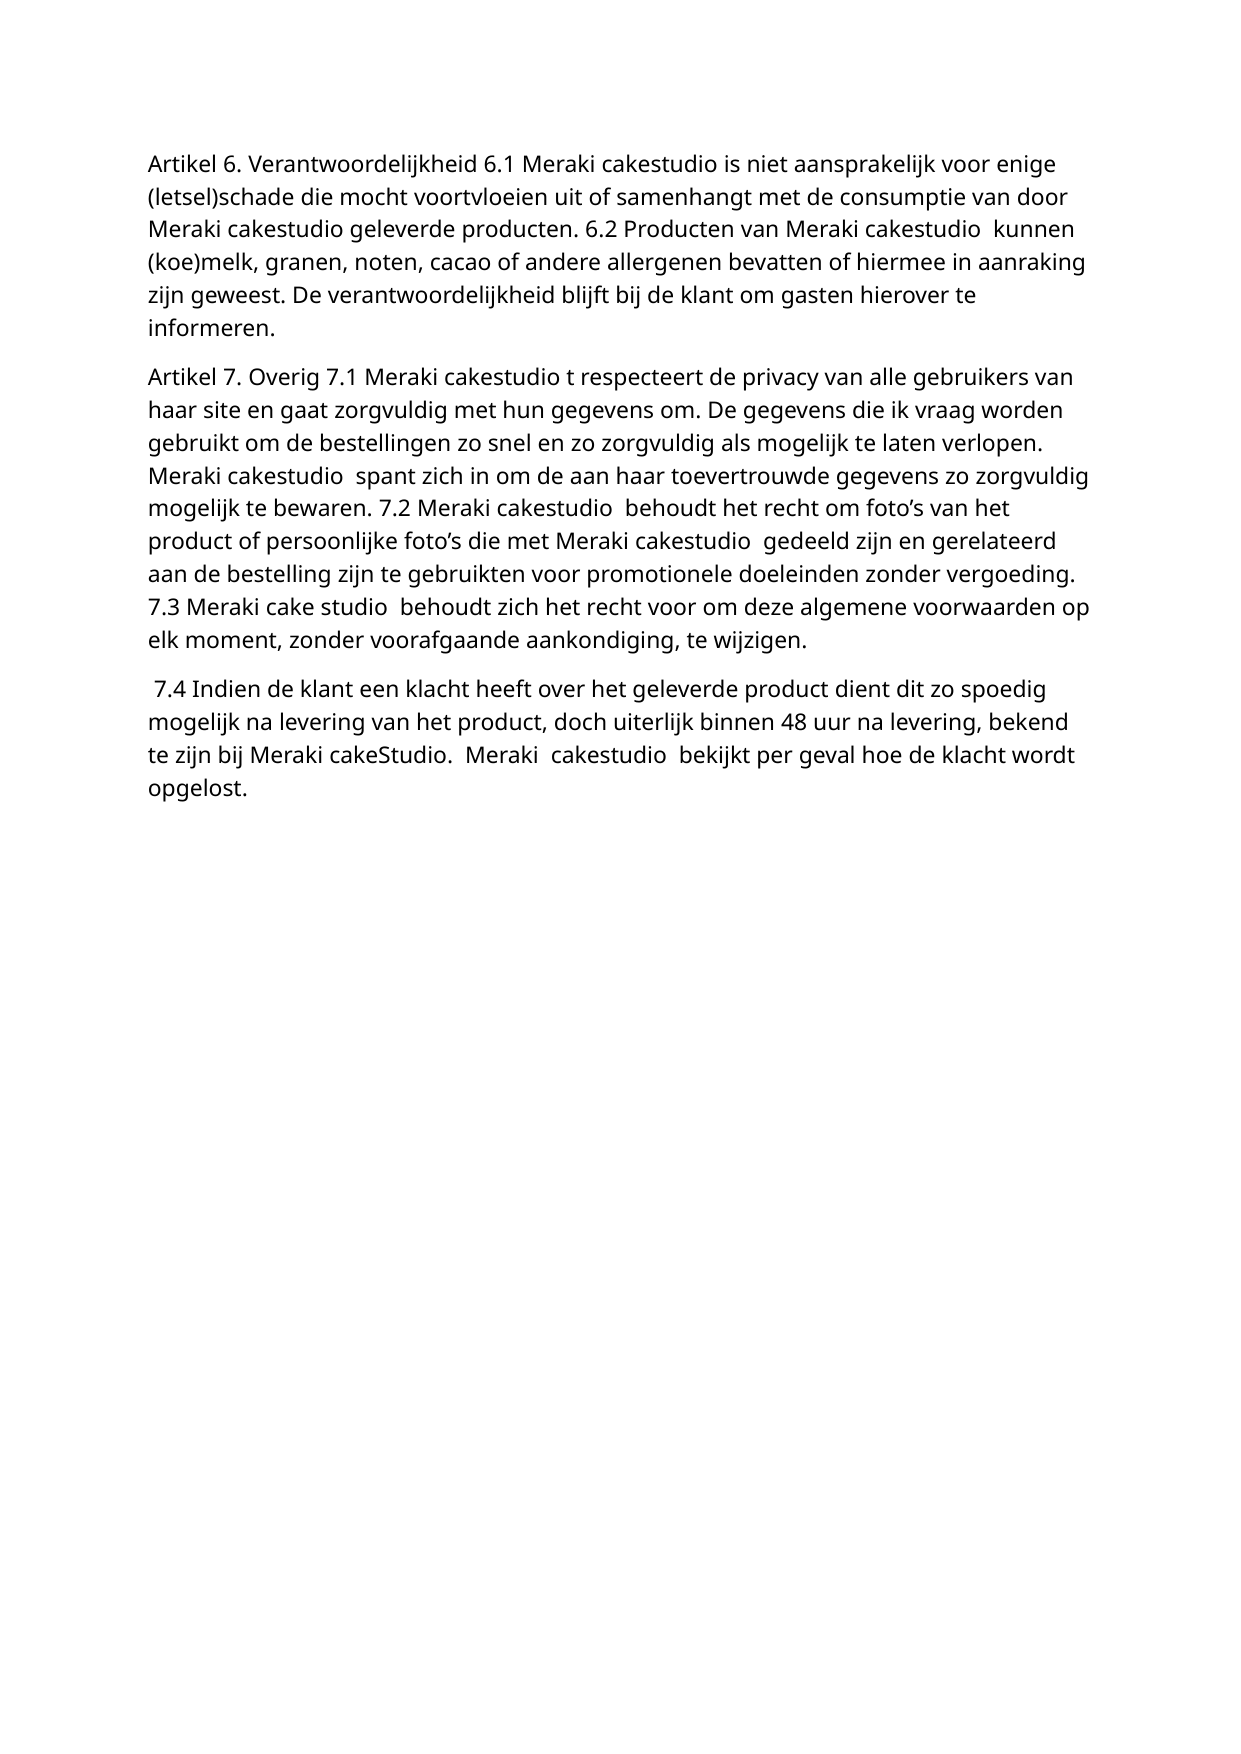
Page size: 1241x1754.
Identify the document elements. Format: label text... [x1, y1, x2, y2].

text Artikel 6. Verantwoordelijkheid 6.1 Meraki cakestudio is niet aansprakelijk voor enige (letsel)schade die mocht voortvloeien uit of samenhangt met de consumptie van door Meraki cakestudio geleverde producten. 6.2 Producten van Meraki cakestudio kunnen (koe)melk, granen, noten, cacao of andere allergenen bevatten of hiermee in aanraking zijn geweest. De verantwoordelijkheid blijft bij de klant om gasten hierover te informeren. [148, 148, 1093, 343]
text 7.4 Indien de klant een klacht heeft over het geleverde product dient dit zo spoedig mogelijk na levering van het product, doch uiterlijk binnen 48 uur na levering, bekend te zijn bij Meraki cakeStudio. Meraki cakestudio bekijkt per geval hoe de klacht wordt opgelost. [148, 673, 1093, 803]
text Artikel 7. Overig 7.1 Meraki cakestudio t respecteert de privacy van alle gebruikers van haar site en gaat zorgvuldig met hun gegevens om. De gegevens die ik vraag worden gebruikt om de bestellingen zo snel en zo zorgvuldig als mogelijk te laten verlopen. Meraki cakestudio spant zich in om de aan haar toevertrouwde gegevens zo zorgvuldig mogelijk te bewaren. 7.2 Meraki cakestudio behoudt het recht om foto’s van het product of persoonlijke foto’s die met Meraki cakestudio gedeeld zijn en gerelateerd aan de bestelling zijn te gebruikten voor promotionele doeleinden zonder vergoeding. 7.3 Meraki cake studio behoudt zich het recht voor om deze algemene voorwaarden op elk moment, zonder voorafgaande aankondiging, te wijzigen. [148, 361, 1093, 655]
